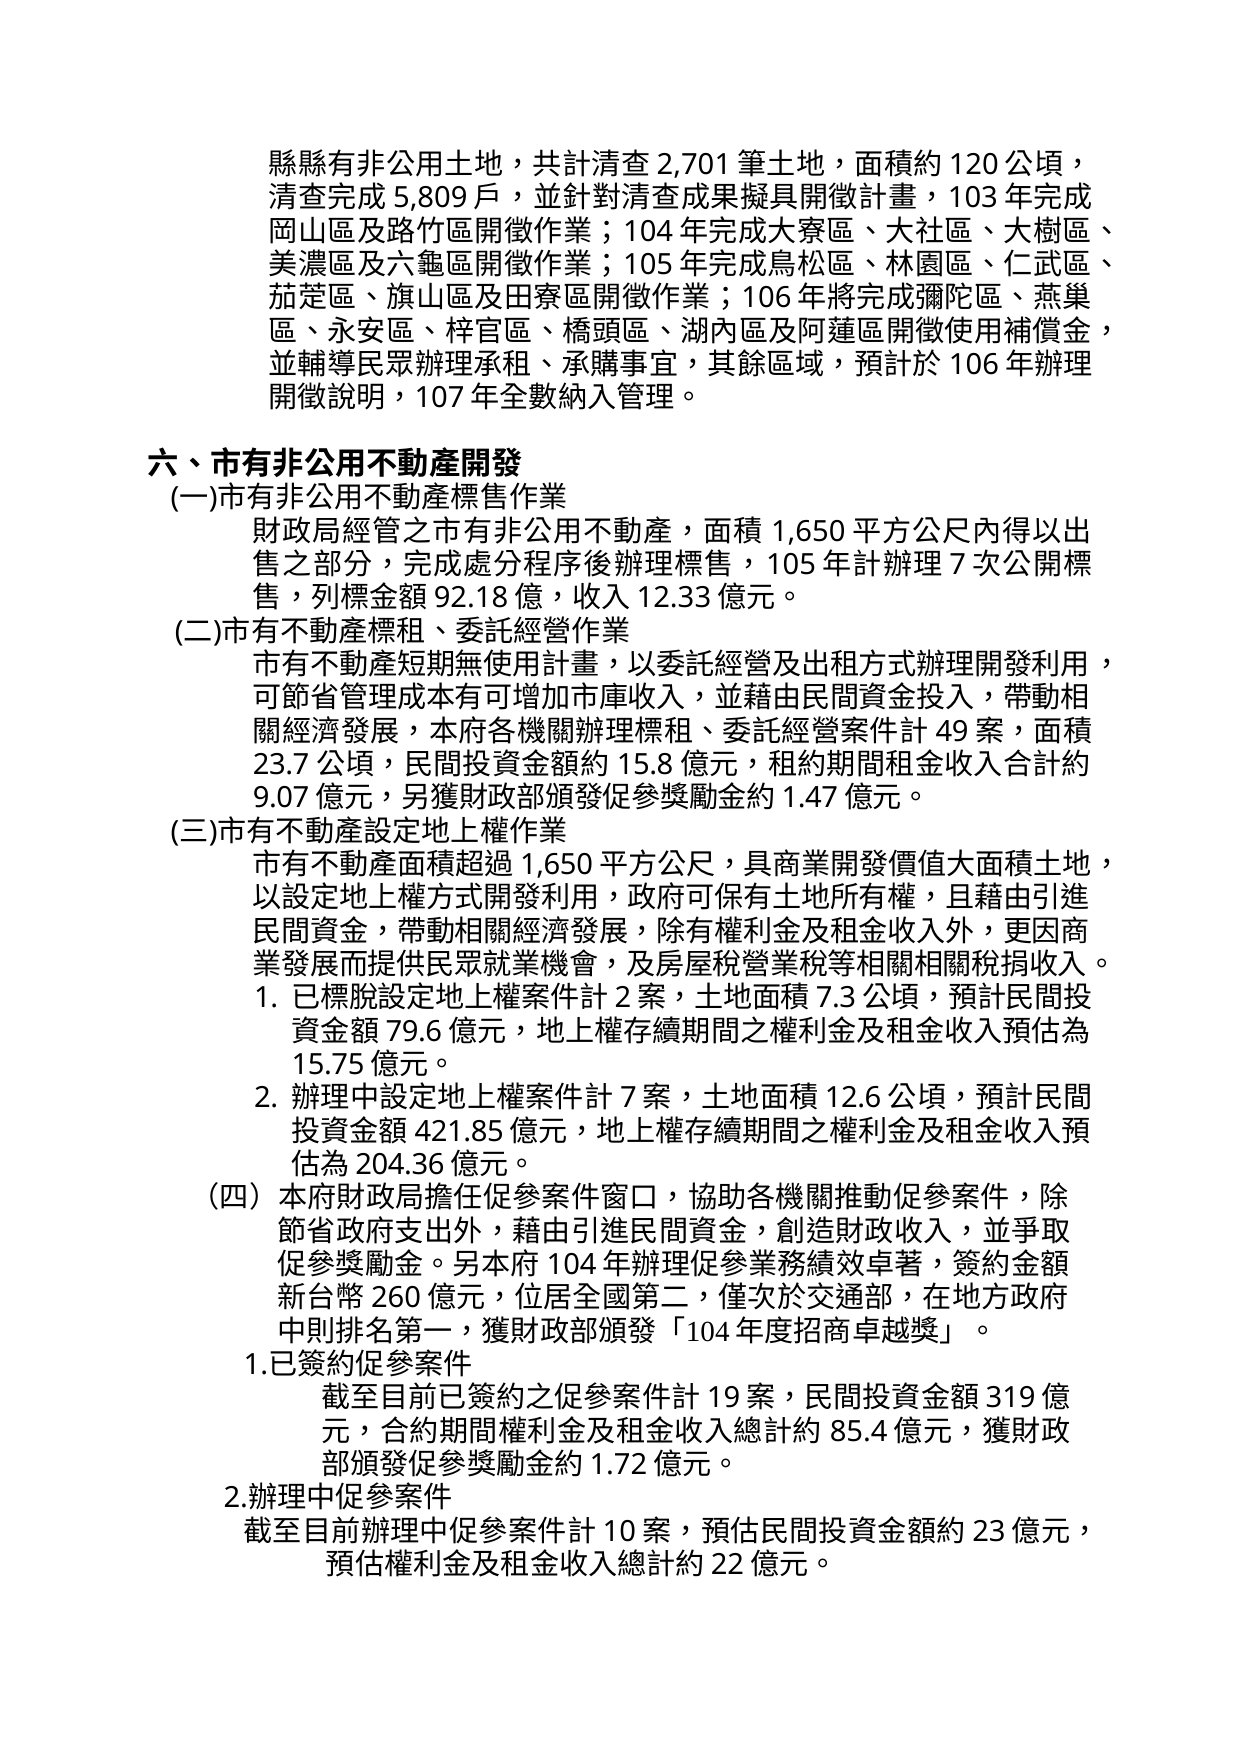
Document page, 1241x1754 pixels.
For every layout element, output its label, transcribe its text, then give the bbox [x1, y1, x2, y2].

text 為加強非公用土地之管理，100至103年委外清查及測量原高雄縣縣有非公用土地，共計清查2,701筆土地，面積約120公頃，清查完成5,809戶，並針對清查成果擬具開徵計畫，103年完成岡山區及路竹區開徵作業；104年完成大寮區、大社區、大樹區、美濃區及六龜區開徵作業；105年完成鳥松區、林園區、仁武區、茄萣區、旗山區及田寮區開徵作業；106年將完成彌陀區、燕巢區、永安區、梓官區、橋頭區、湖內區及阿蓮區開徵使用補償金，並輔導民眾辦理承租、承購事宜，其餘區域，預計於106年辦理開徵說明，107年全數納入管理。 [238, 148, 1092, 414]
text 市有不動產面積超過1,650平方公尺，具商業開發價值大面積土地，以設定地上權方式開發利用，政府可保有土地所有權，且藉由引進民間資金，帶動相關經濟發展，除有權利金及租金收入外，更因商業發展而提供民眾就業機會，及房屋稅營業稅等相關相關稅捐收入。 [253, 848, 1092, 981]
text （四）本府財政局擔任促參案件窗口，協助各機關推動促參案件，除節省政府支出外，藉由引進民間資金，創造財政收入，並爭取促參獎勵金。另本府104年辦理促參業務績效卓著，簽約金額新台幣260億元，位居全國第二，僅次於交通部，在地方政府中則排名第一，獲財政部頒發「104年度招商卓越獎」。 [190, 1181, 1071, 1348]
text 截至目前辦理中促參案件計10案，預估民間投資金額約23億元，預估權利金及租金收入總計約22億元。 [148, 1514, 1071, 1581]
text 2.辦理中促參案件 [148, 1481, 1071, 1514]
text (一)市有非公用不動產標售作業 [148, 481, 1092, 514]
text 1.已簽約促參案件 [190, 1348, 1071, 1381]
list 已標脫設定地上權案件計2案，土地面積7.3公頃，預計民間投資金額79.6億元，地上權存續期間之權利金及租金收入預估為15.75億元。 [254, 981, 1092, 1081]
text 六、市有非公用不動產開發 [148, 448, 1092, 481]
text 市有不動產短期無使用計畫，以委託經營及出租方式辦理開發利用，可節省管理成本有可增加市庫收入，並藉由民間資金投入，帶動相關經濟發展，本府各機關辦理標租、委託經營案件計49案，面積23.7公頃，民間投資金額約15.8億元，租約期間租金收入合計約9.07億元，另獲財政部頒發促參獎勵金約1.47億元。 [253, 648, 1092, 814]
text (二)市有不動產標租、委託經營作業 [148, 614, 1081, 648]
list 辦理中設定地上權案件計7案，土地面積12.6公頃，預計民間投資金額421.85億元，地上權存續期間之權利金及租金收入預估為204.36億元。 [254, 1081, 1092, 1181]
text 截至目前已簽約之促參案件計19案，民間投資金額319億元，合約期間權利金及租金收入總計約85.4億元，獲財政部頒發促參獎勵金約1.72億元。 [321, 1381, 1071, 1481]
text 財政局經管之市有非公用不動產，面積1,650平方公尺內得以出售之部分，完成處分程序後辦理標售，105年計辦理7次公開標售，列標金額92.18億，收入12.33億元。 [253, 514, 1092, 614]
text (三)市有不動產設定地上權作業 [148, 814, 1081, 848]
